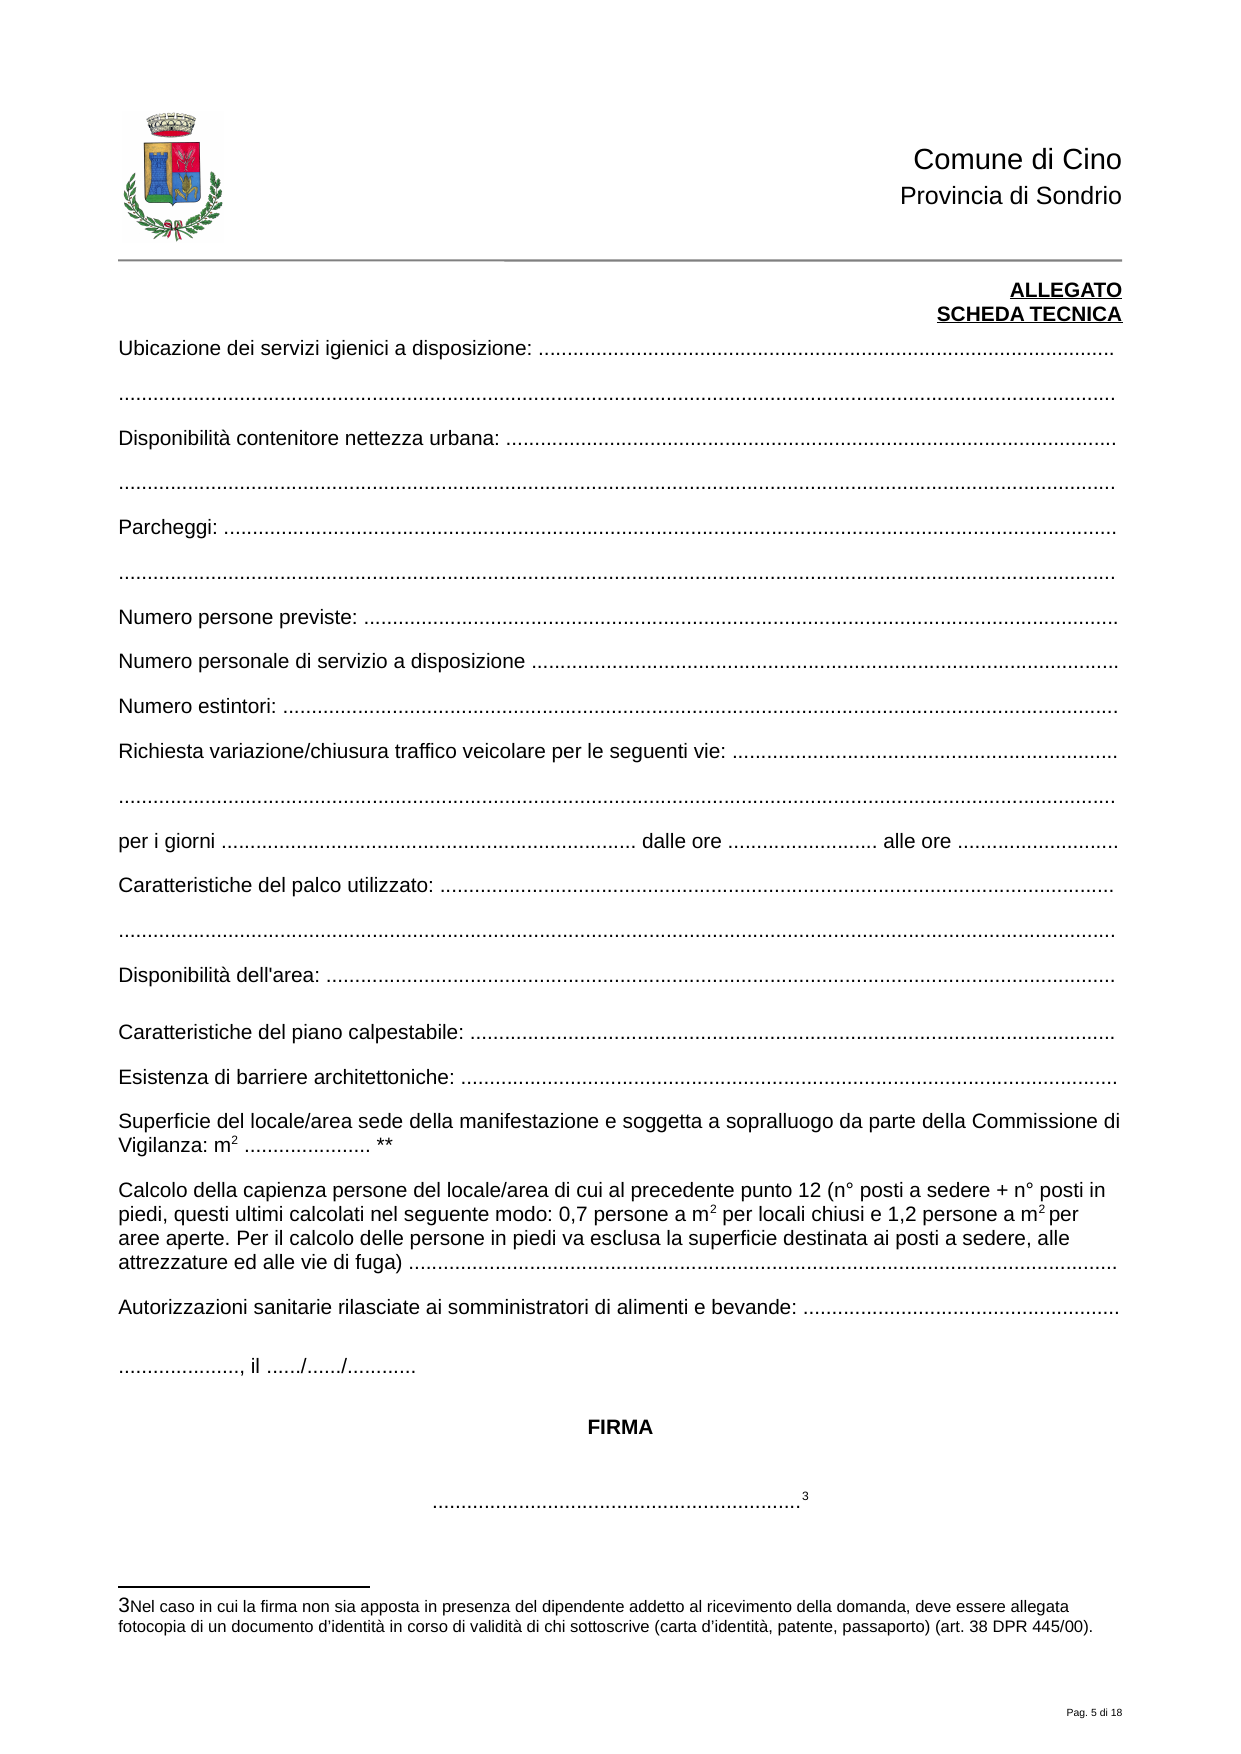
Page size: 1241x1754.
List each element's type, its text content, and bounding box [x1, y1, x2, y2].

text Caratteristiche del palco utilizzato: ..................................................................................................................... [118, 873, 1122, 897]
text Numero personale di servizio a disposizione ...................................................................................................... [118, 649, 1122, 673]
text Ubicazione dei servizi igienici a disposizione: .................................................................................................... [118, 336, 1122, 360]
text ALLEGATO [118, 277, 1122, 301]
text Disponibilità dell'area: ......................................................................................................................................... [118, 963, 1122, 987]
text ............................................................................................................................................................................. [118, 560, 1122, 584]
text Caratteristiche del piano calpestabile: ................................................................................................................ [118, 1020, 1122, 1044]
text Provincia di Sondrio [224, 181, 1122, 209]
text Numero persone previste: ................................................................................................................................... [118, 604, 1122, 628]
text Disponibilità contenitore nettezza urbana: .......................................................................................................... [118, 425, 1122, 449]
text ............................................................................................................................................................................. [118, 470, 1122, 494]
text ....................., il ....../....../............ [118, 1353, 1122, 1377]
text Parcheggi: ........................................................................................................................................................... [118, 515, 1122, 539]
text Nel caso in cui la firma non sia apposta in presenza del dipendente addetto al ricevimento della domanda, deve essere allegata fotocopia di un documento d’identità in corso di validità di chi sottoscrive (carta d’identità, patente, passaporto) (art. 38 DPR 445/00). [118, 1593, 1122, 1636]
text per i giorni ........................................................................ dalle ore .......................... alle ore ............................ [118, 828, 1122, 852]
text ................................................................ [118, 1489, 1122, 1513]
text Numero estintori: ................................................................................................................................................. [118, 694, 1122, 718]
text Superficie del locale/area sede della manifestazione e soggetta a sopralluogo da parte della Commissione di Vigilanza: m2 ...................... ** [118, 1109, 1122, 1157]
text ............................................................................................................................................................................. [118, 784, 1122, 808]
text Esistenza di barriere architettoniche: .................................................................................................................. [118, 1064, 1122, 1088]
text Autorizzazioni sanitarie rilasciate ai somministratori di alimenti e bevande: ....................................................... [118, 1295, 1122, 1319]
text FIRMA [118, 1415, 1122, 1439]
text Richiesta variazione/chiusura traffico veicolare per le seguenti vie: ................................................................... [118, 739, 1122, 763]
text ............................................................................................................................................................................. [118, 918, 1122, 942]
text Calcolo della capienza persone del locale/area di cui al precedente punto 12 (n° posti a sedere + n° posti in piedi, questi ultimi calcolati nel seguente modo: 0,7 persone a m2 per locali chiusi e 1,2 persone a m2 per aree aperte. Per il calcolo delle persone in piedi va esclusa la superficie destinata ai posti a sedere, alle attrezzature ed alle vie di fuga) ........................................................................................................................... [118, 1178, 1122, 1274]
text Comune di Cino [224, 142, 1122, 176]
picture [122, 111, 224, 243]
text ............................................................................................................................................................................. [118, 381, 1122, 404]
text SCHEDA TECNICA [118, 301, 1122, 325]
